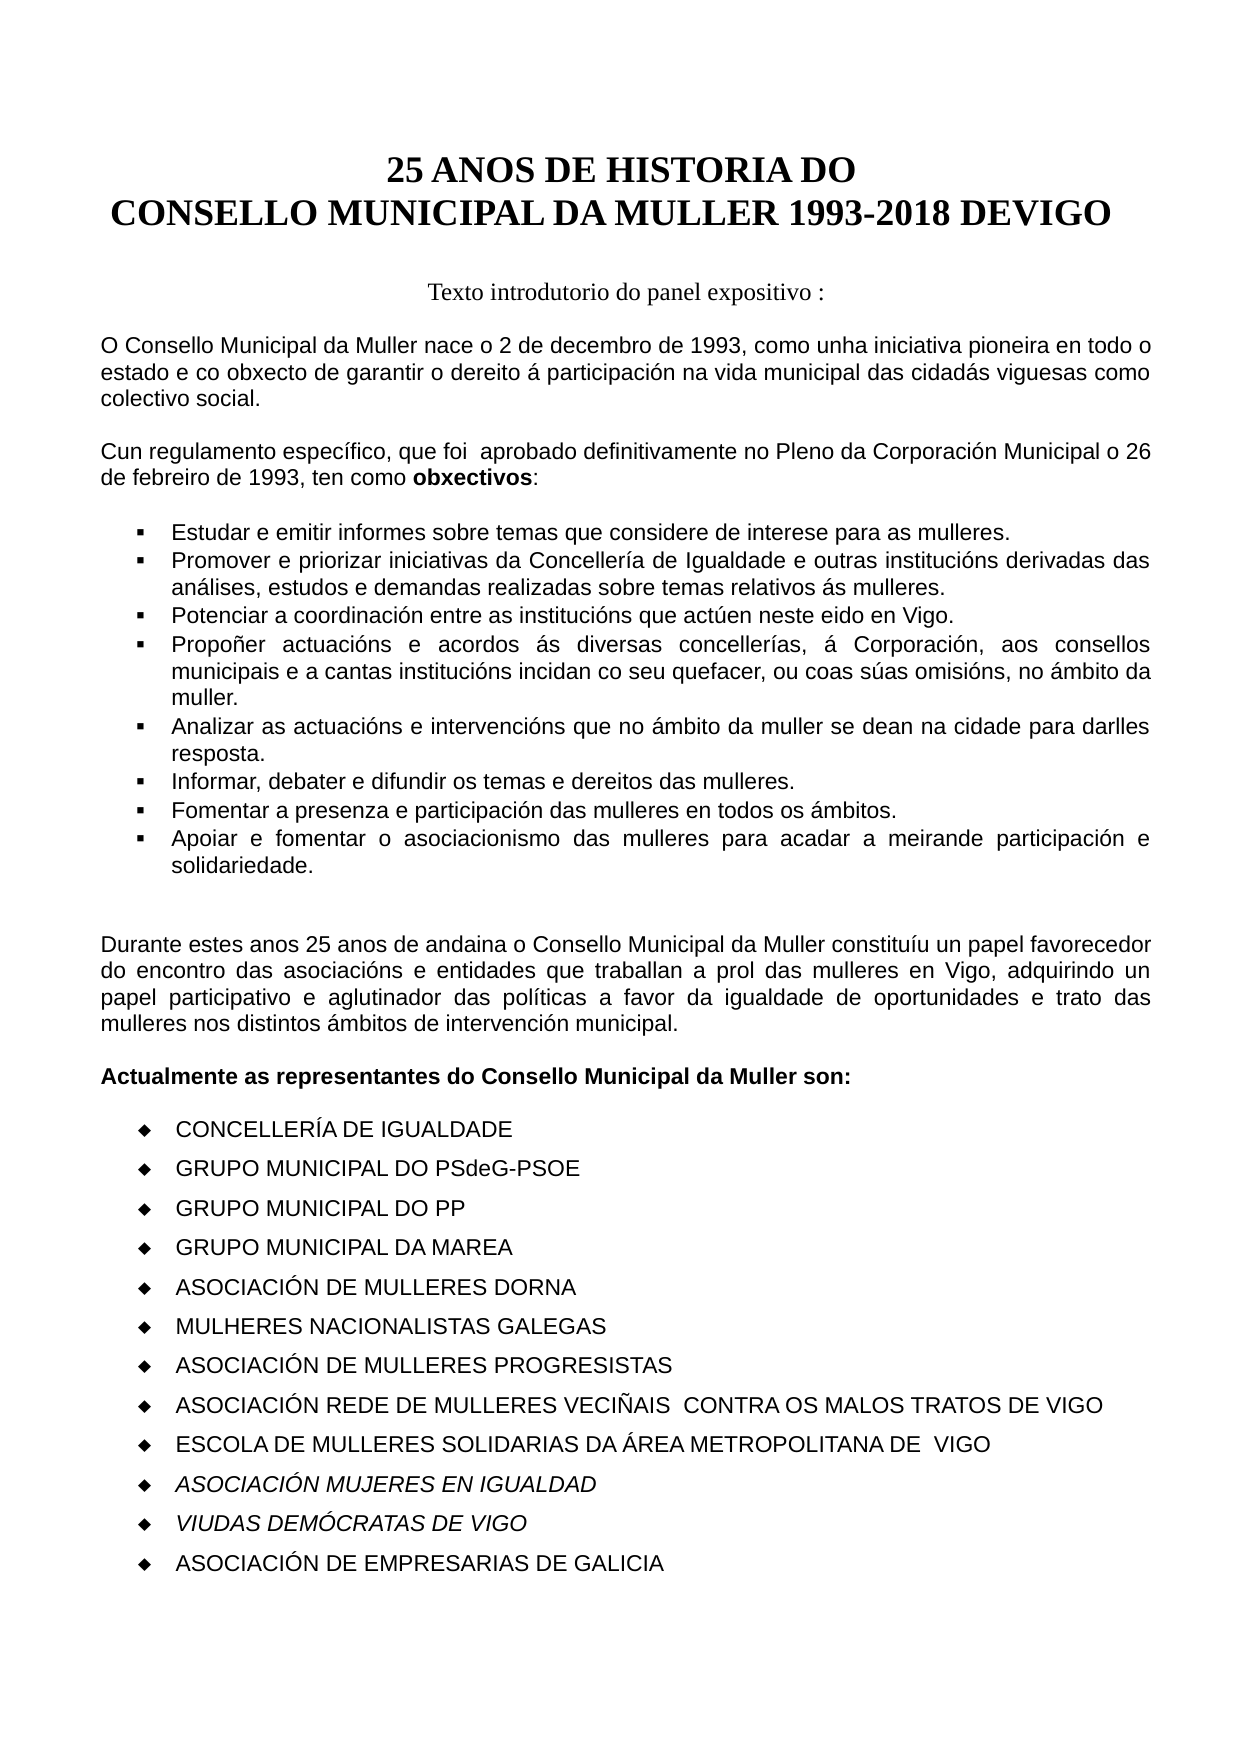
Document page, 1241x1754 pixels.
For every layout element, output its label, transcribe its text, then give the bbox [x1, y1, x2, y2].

list ESCOLA DE MULLERES SOLIDARIAS DA ÁREA METROPOLITANA DE VIGO [138, 1431, 1152, 1458]
list Potenciar a coordinación entre as institucións que actúen neste eido en Vigo. [136, 601, 1152, 629]
list GRUPO MUNICIPAL DA MAREA [138, 1234, 1152, 1260]
text Durante estes anos 25 anos de andaina o Consello Municipal da Muller constituíu un papel favorecedor do encontro das asociacións e entidades que traballan a prol das mulleres en Vigo, adquirindo un papel participativo e aglutinador das políticas a favor da igualdade de oportunidades e trato das mulleres nos distintos ámbitos de intervención municipal. [100, 931, 1152, 1037]
list GRUPO MUNICIPAL DO PSdeG-PSOE [138, 1155, 1152, 1181]
list MULHERES NACIONALISTAS GALEGAS [138, 1313, 1152, 1339]
list GRUPO MUNICIPAL DO PP [138, 1194, 1152, 1221]
list ASOCIACIÓN REDE DE MULLERES VECIÑAIS CONTRA OS MALOS TRATOS DE VIGO [138, 1392, 1152, 1418]
list ASOCIACIÓN DE MULLERES DORNA [138, 1273, 1152, 1300]
text 25 ANOS DE HISTORIA DO [100, 148, 1152, 191]
list VIUDAS DEMÓCRATAS DE VIGO [138, 1510, 1152, 1537]
list ASOCIACIÓN DE MULLERES PROGRESISTAS [138, 1352, 1152, 1379]
text Texto introdutorio do panel expositivo : [100, 277, 1152, 306]
list Fomentar a presenza e participación das mulleres en todos os ámbitos. [136, 794, 1152, 823]
list CONCELLERÍA DE IGUALDADE [138, 1116, 1152, 1142]
list ASOCIACIÓN DE EMPRESARIAS DE GALICIA [138, 1550, 1152, 1576]
list Propoñer actuacións e acordos ás diversas concellerías, á Corporación, aos consellos municipais e a cantas institucións incidan co seu quefacer, ou coas súas omisións, no ámbito da muller. [136, 629, 1152, 711]
list ASOCIACIÓN MUJERES EN IGUALDAD [138, 1471, 1152, 1497]
list Informar, debater e difundir os temas e dereitos das mulleres. [136, 766, 1152, 794]
text O Consello Municipal da Muller nace o 2 de decembro de 1993, como unha iniciativa pioneira en todo o estado e co obxecto de garantir o dereito á participación na vida municipal das cidadás viguesas como colectivo social. [100, 332, 1152, 411]
list Analizar as actuacións e intervencións que no ámbito da muller se dean na cidade para darlles resposta. [136, 711, 1152, 766]
list Promover e priorizar iniciativas da Concellería de Igualdade e outras institucións derivadas das análises, estudos e demandas realizadas sobre temas relativos ás mulleres. [136, 545, 1152, 601]
text Actualmente as representantes do Consello Municipal da Muller son: [100, 1063, 1152, 1089]
list Apoiar e fomentar o asociacionismo das mulleres para acadar a meirande participación e solidariedade. [136, 823, 1152, 878]
text Cun regulamento específico, que foi aprobado definitivamente no Pleno da Corporación Municipal o 26 de febreiro de 1993, ten como obxectivos: [100, 438, 1152, 490]
text CONSELLO MUNICIPAL DA MULLER 1993-2018 DEVIGO [100, 191, 1152, 234]
list Estudar e emitir informes sobre temas que considere de interese para as mulleres. [136, 517, 1152, 545]
